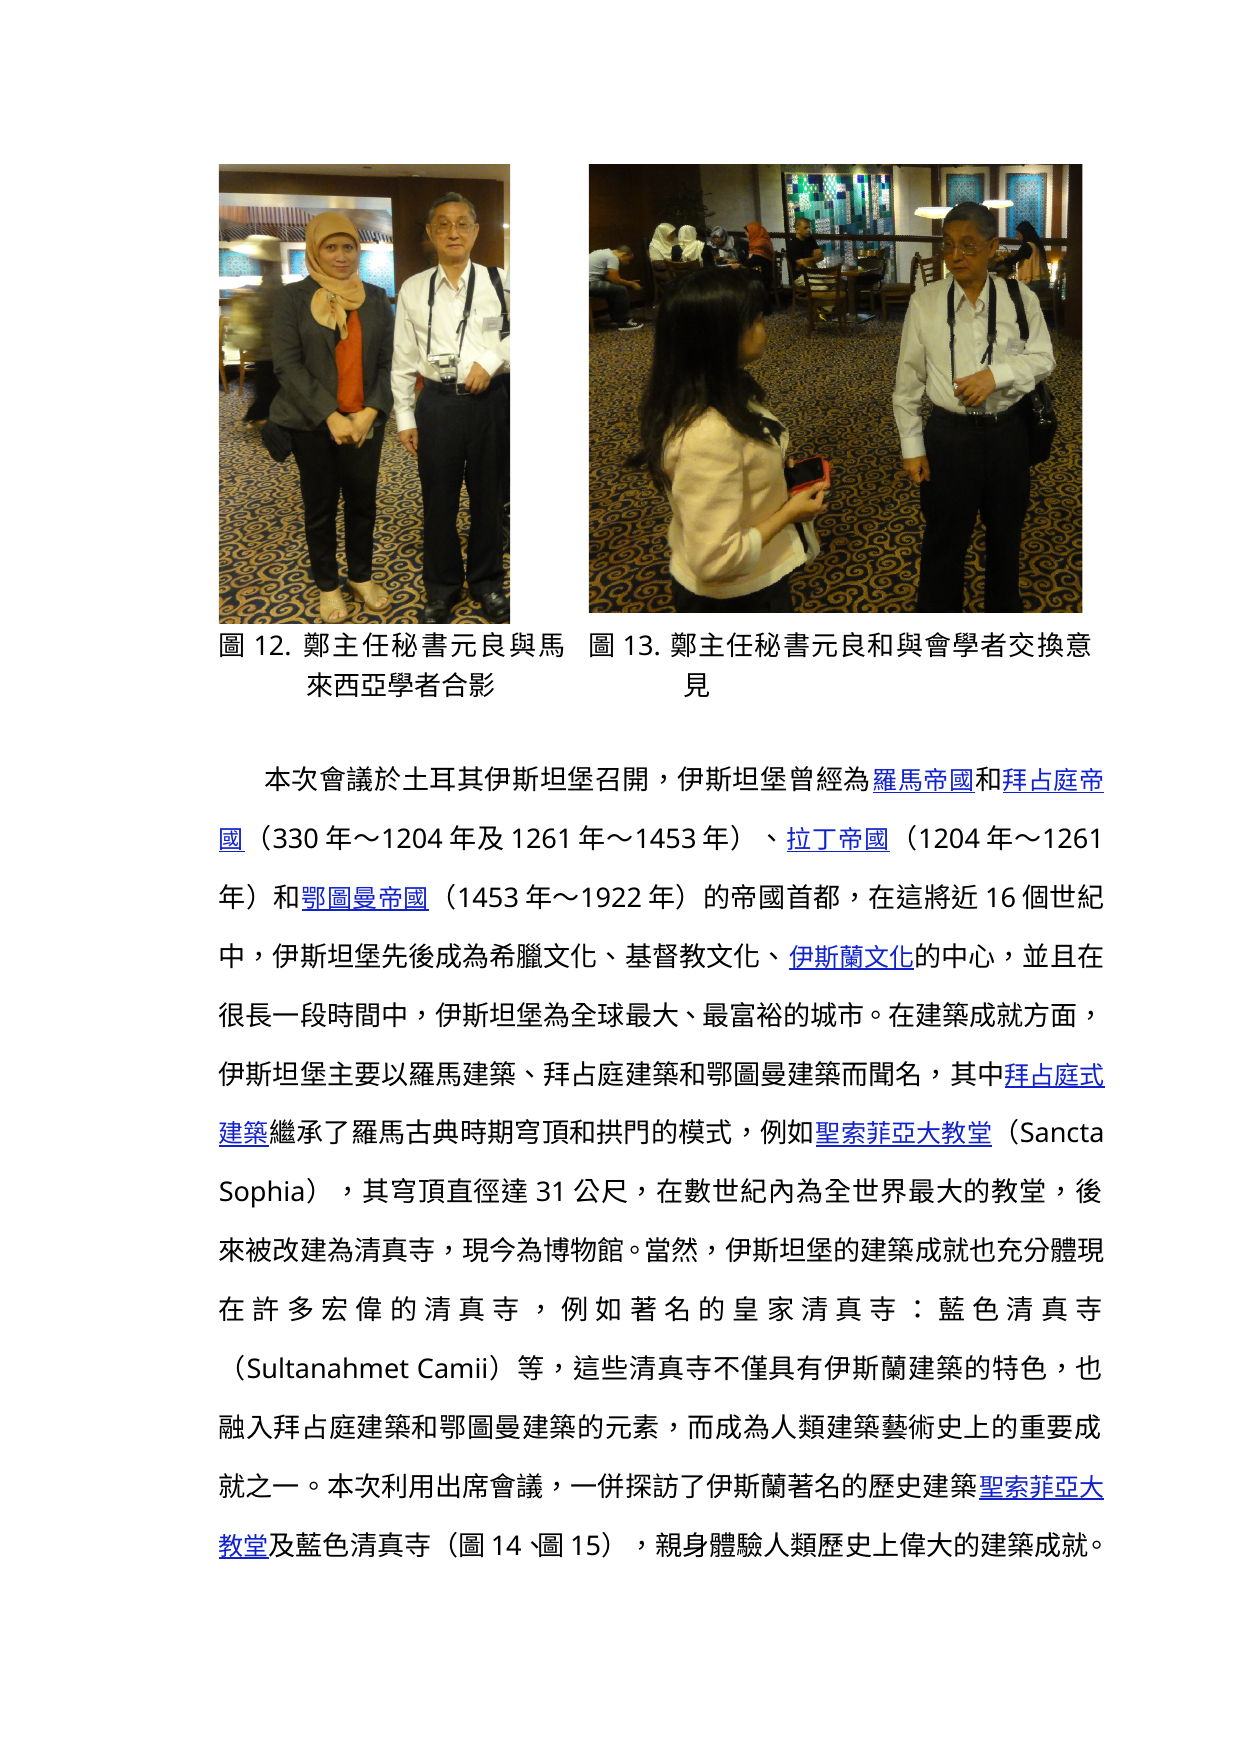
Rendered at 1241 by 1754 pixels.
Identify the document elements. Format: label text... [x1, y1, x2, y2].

picture [218, 164, 511, 624]
table_header [578, 165, 1104, 624]
table_cell 圖12. 鄭主任秘書元良與馬來西亞學者合影 [207, 624, 577, 703]
table_header [207, 165, 218, 624]
text 本次會議於土耳其伊斯坦堡召開，伊斯坦堡曾經為羅馬帝國和拜占庭帝國（330年～1204年及1261年～1453年）、拉丁帝國（1204年～1261年）和鄂圖曼帝國（1453年～1922年）的帝國首都，在這將近16個世紀中，伊斯坦堡先後成為希臘文化、基督教文化、伊斯蘭文化的中心，並且在很長一段時間中，伊斯坦堡為全球最大、最富裕的城市。在建築成就方面，伊斯坦堡主要以羅馬建築、拜占庭建築和鄂圖曼建築而聞名，其中拜占庭式建築繼承了羅馬古典時期穹頂和拱門的模式，例如聖索菲亞大教堂（Sancta Sophia），其穹頂直徑達31公尺，在數世紀內為全世界最大的教堂，後來被改建為清真寺，現今為博物館。當然，伊斯坦堡的建築成就也充分體現在許多宏偉的清真寺，例如著名的皇家清真寺：藍色清真寺（Sultanahmet Camii）等，這些清真寺不僅具有伊斯蘭建築的特色，也融入拜占庭建築和鄂圖曼建築的元素，而成為人類建築藝術史上的重要成就之一。本次利用出席會議，一併探訪了伊斯蘭著名的歷史建築聖索菲亞大教堂及藍色清真寺（圖14、圖15），親身體驗人類歷史上偉大的建築成就。 [218, 758, 1104, 1563]
table_header [511, 165, 577, 624]
table_cell 圖13. 鄭主任秘書元良和與會學者交換意見 [578, 624, 1104, 703]
picture [588, 164, 1083, 617]
